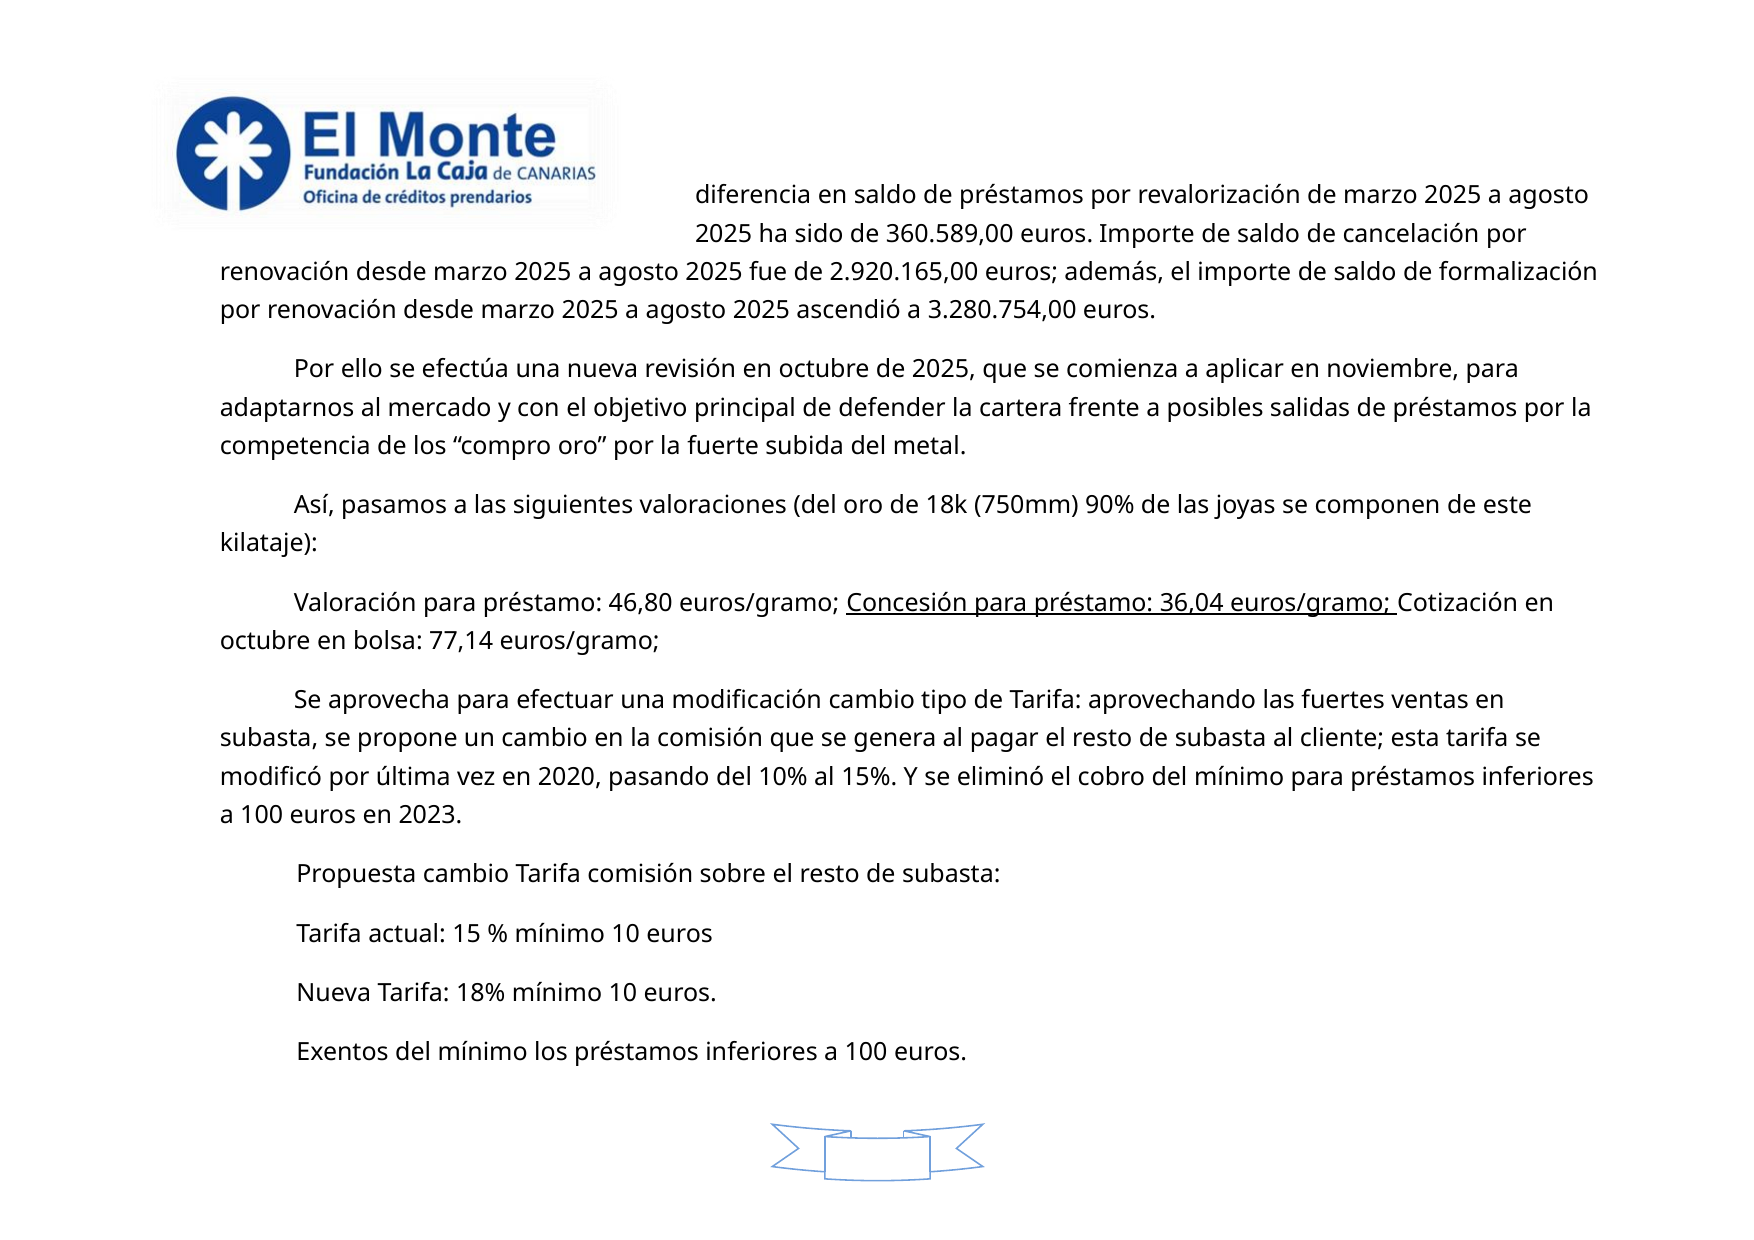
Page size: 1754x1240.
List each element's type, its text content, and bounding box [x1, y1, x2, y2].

text Se aprovecha para efectuar una modificación cambio tipo de Tarifa: aprovechando las fuertes ventas en subasta, se propone un cambio en la comisión que se genera al pagar el resto de subasta al cliente; esta tarifa se modificó por última vez en 2020, pasando del 10% al 15%. Y se eliminó el cobro del mínimo para préstamos inferiores a 100 euros en 2023. [219, 682, 1606, 830]
text Así, pasamos a las siguientes valoraciones (del oro de 18k (750mm) 90% de las joyas se componen de este kilataje): [219, 487, 1606, 559]
text , [219, 177, 616, 227]
text diferencia en saldo de préstamos por revalorización de marzo 2025 a agosto 2025 ha sido de 360.589,00 euros. Importe de saldo de cancelación por renovación desde marzo 2025 a agosto 2025 fue de 2.920.165,00 euros; además, el importe de saldo de formalización por renovación desde marzo 2025 a agosto 2025 ascendió a 3.280.754,00 euros. [219, 177, 1606, 326]
text Exentos del mínimo los préstamos inferiores a 100 euros. [296, 1034, 1606, 1068]
text Tarifa actual: 15 % mínimo 10 euros Nueva Tarifa: 18% mínimo 10 euros. [296, 915, 787, 1008]
text Valoración para préstamo: 46,80 euros/gramo; Concesión para préstamo: 36,04 euros/gramo; Cotización en octubre en bolsa: 77,14 euros/gramo; [219, 584, 1606, 657]
text Propuesta cambio Tarifa comisión sobre el resto de subasta: [296, 856, 1606, 890]
text Por ello se efectúa una nueva revisión en octubre de 2025, que se comienza a aplicar en noviembre, para adaptarnos al mercado y con el objetivo principal de defender la cartera frente a posibles salidas de préstamos por la competencia de los “compro oro” por la fuerte subida del metal. [219, 351, 1606, 461]
